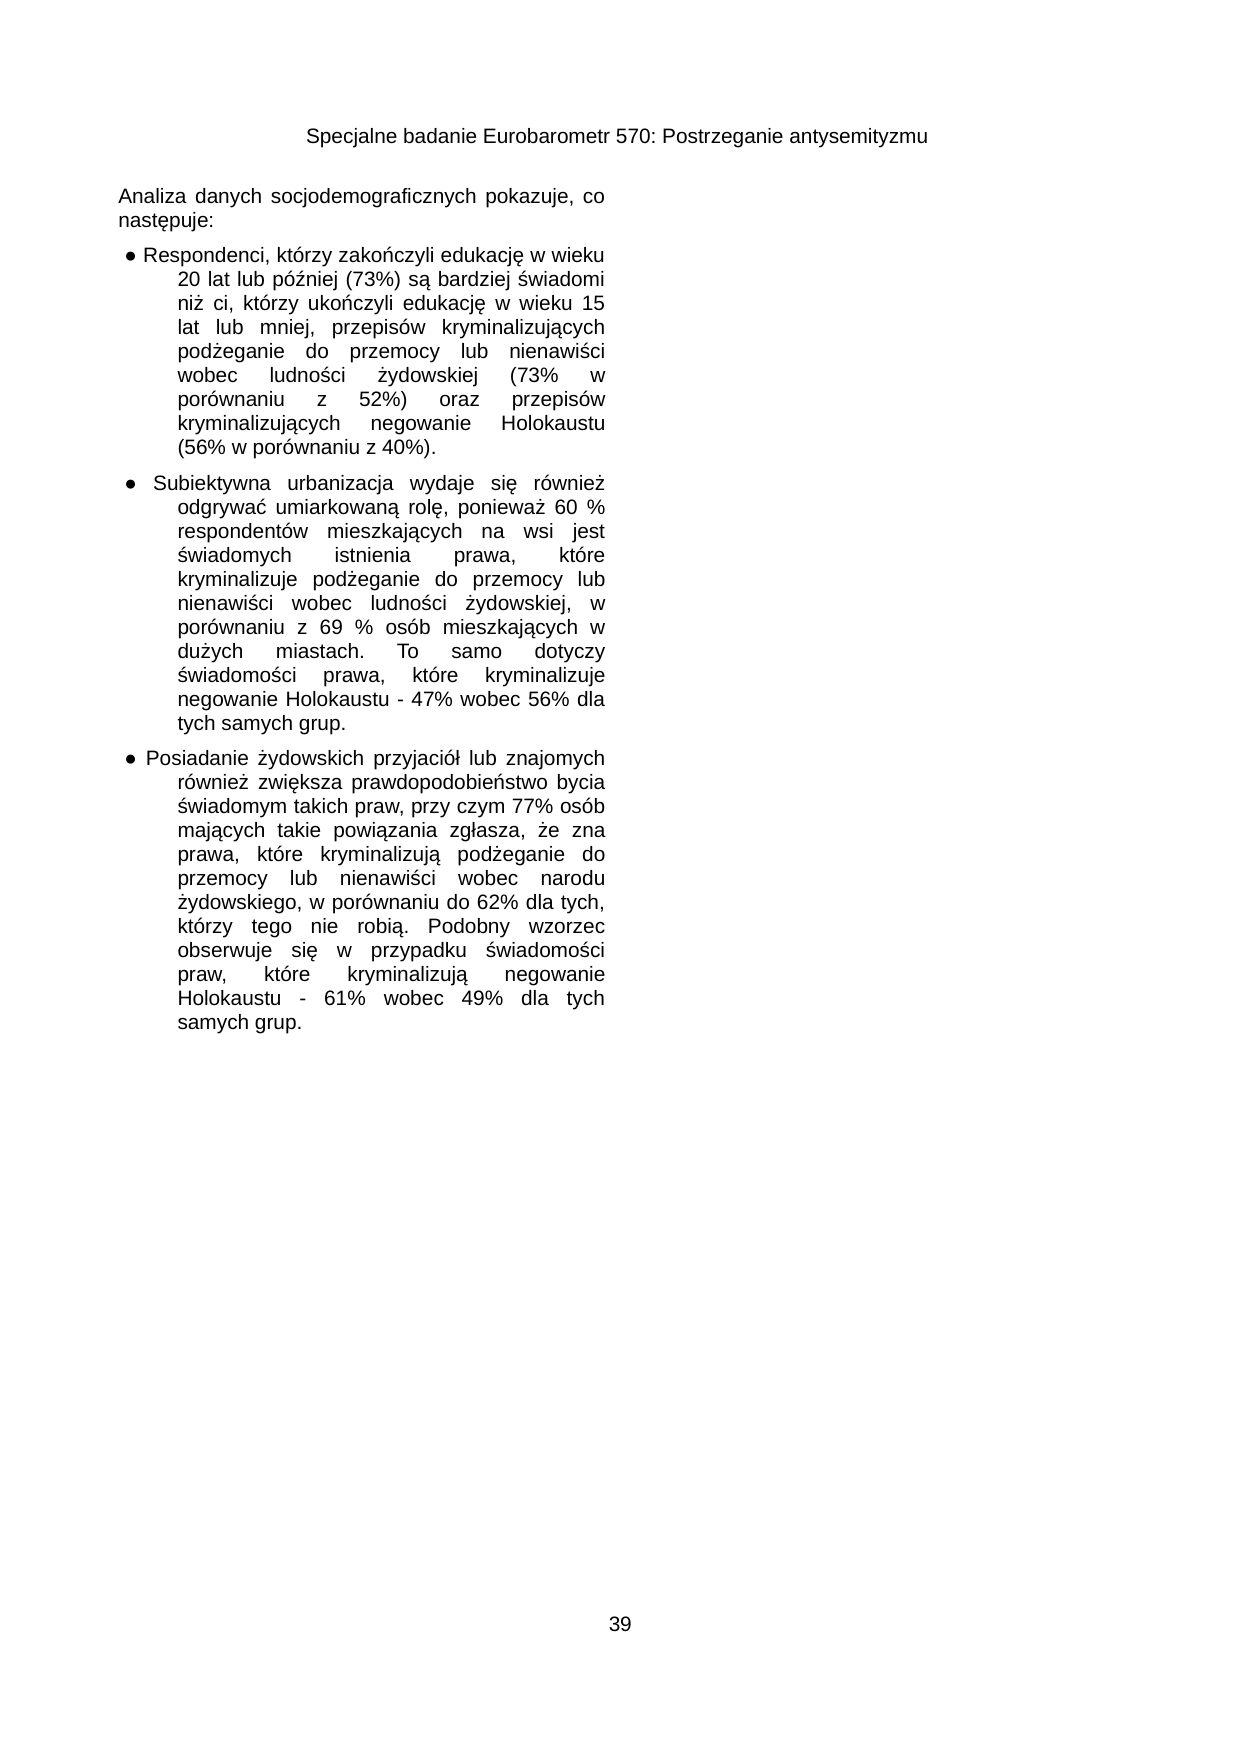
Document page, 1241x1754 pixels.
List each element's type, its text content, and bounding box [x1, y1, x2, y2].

text ● Posiadanie żydowskich przyjaciół lub znajomych również zwiększa prawdopodobieństwo bycia świadomym takich praw, przy czym 77% osób mających takie powiązania zgłasza, że zna prawa, które kryminalizują podżeganie do przemocy lub nienawiści wobec narodu żydowskiego, w porównaniu do 62% dla tych, którzy tego nie robią. Podobny wzorzec obserwuje się w przypadku świadomości praw, które kryminalizują negowanie Holokaustu - 61% wobec 49% dla tych samych grup. [124, 746, 605, 1034]
text ● Subiektywna urbanizacja wydaje się również odgrywać umiarkowaną rolę, ponieważ 60 % respondentów mieszkających na wsi jest świadomych istnienia prawa, które kryminalizuje podżeganie do przemocy lub nienawiści wobec ludności żydowskiej, w porównaniu z 69 % osób mieszkających w dużych miastach. To samo dotyczy świadomości prawa, które kryminalizuje negowanie Holokaustu - 47% wobec 56% dla tych samych grup. [124, 471, 605, 734]
text ● Respondenci, którzy zakończyli edukację w wieku 20 lat lub później (73%) są bardziej świadomi niż ci, którzy ukończyli edukację w wieku 15 lat lub mniej, przepisów kryminalizujących podżeganie do przemocy lub nienawiści wobec ludności żydowskiej (73% w porównaniu z 52%) oraz przepisów kryminalizujących negowanie Holokaustu (56% w porównaniu z 40%). [124, 243, 605, 459]
text Analiza danych socjodemograficznych pokazuje, co następuje: [118, 183, 605, 231]
